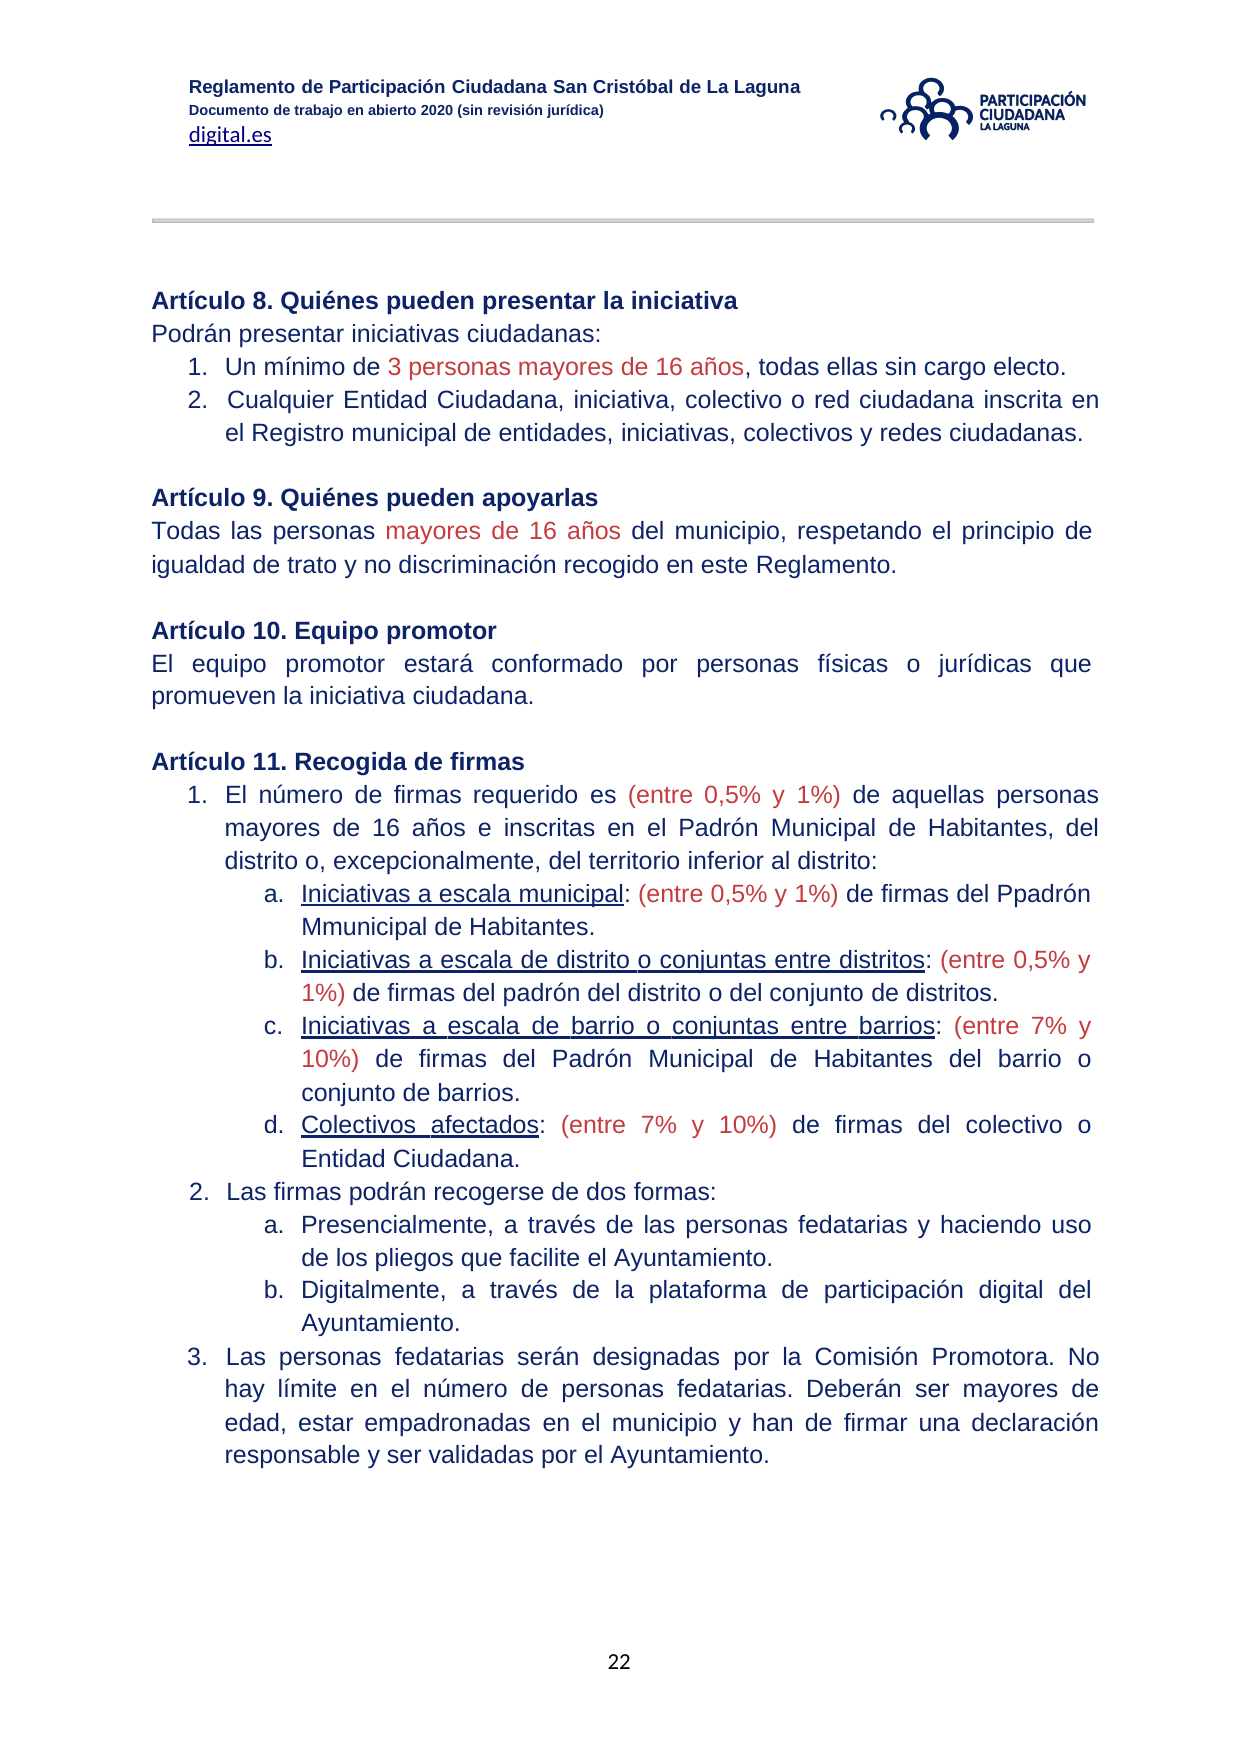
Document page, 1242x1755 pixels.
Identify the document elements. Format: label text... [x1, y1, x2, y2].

text Todas las personas mayores de 16 años del municipio, respetando el principio de igualdad de trato y no discriminación recogido en este Reglamento. [151, 516, 1099, 578]
text Artículo 10. Equipo promotor [151, 616, 1108, 644]
text b. Digitalmente, a través de la plataforma de participación digital del [263, 1275, 1108, 1304]
text Mmunicipal de Habitantes. [301, 912, 1108, 941]
text 10%) de firmas del Padrón Municipal de Habitantes del barrio o conjunto de barrios. [301, 1044, 1099, 1107]
text 1. Un mínimo de 3 personas mayores de 16 años, todas ellas sin cargo electo. [187, 352, 1108, 381]
text Artículo 9. Quiénes pueden apoyarlas [151, 483, 1108, 512]
text 1. El número de firmas requerido es (entre 0,5% y 1%) de aquellas personas mayores de 16 años e inscritas en el Padrón Municipal de Habitantes, del distrito o, excepcionalmente, del territorio inferior al distrito: [187, 780, 1099, 875]
text Entidad Ciudadana. [301, 1144, 1108, 1173]
text El equipo promotor estará conformado por personas físicas o jurídicas que promueven la iniciativa ciudadana. [151, 649, 1099, 710]
text Artículo 8. Quiénes pueden presentar la iniciativa [151, 286, 1108, 314]
text 2. Las firmas podrán recogerse de dos formas: [183, 1177, 722, 1206]
text 2. Cualquier Entidad Ciudadana, iniciativa, colectivo o red ciudadana inscrita en el Registro municipal de entidades, iniciativas, colectivos y redes ciudadanas. [187, 385, 1099, 446]
text a. Iniciativas a escala municipal: (entre 0,5% y 1%) de firmas del Ppadrón [263, 879, 1108, 908]
text d. Colectivos afectados: (entre 7% y 10%) de firmas del colectivo o [263, 1111, 1108, 1139]
text 3. Las personas fedatarias serán designadas por la Comisión Promotora. No hay límite en el número de personas fedatarias. Deberán ser mayores de edad, estar empadronadas en el municipio y han de firmar una declaración responsable y ser validadas por el Ayuntamiento. [187, 1341, 1099, 1469]
text Podrán presentar iniciativas ciudadanas: [151, 319, 1108, 347]
text Artículo 11. Recogida de firmas [151, 747, 1108, 776]
text a. Presencialmente, a través de las personas fedatarias y haciendo uso de los pliegos que facilite el Ayuntamiento. [263, 1210, 1099, 1271]
text c. Iniciativas a escala de barrio o conjuntas entre barrios: (entre 7% y [263, 1011, 1108, 1040]
text b. Iniciativas a escala de distrito o conjuntas entre distritos: (entre 0,5% y [263, 945, 1108, 974]
text Ayuntamiento. [301, 1308, 1108, 1337]
text 1%) de firmas del padrón del distrito o del conjunto de distritos. [301, 978, 1108, 1007]
